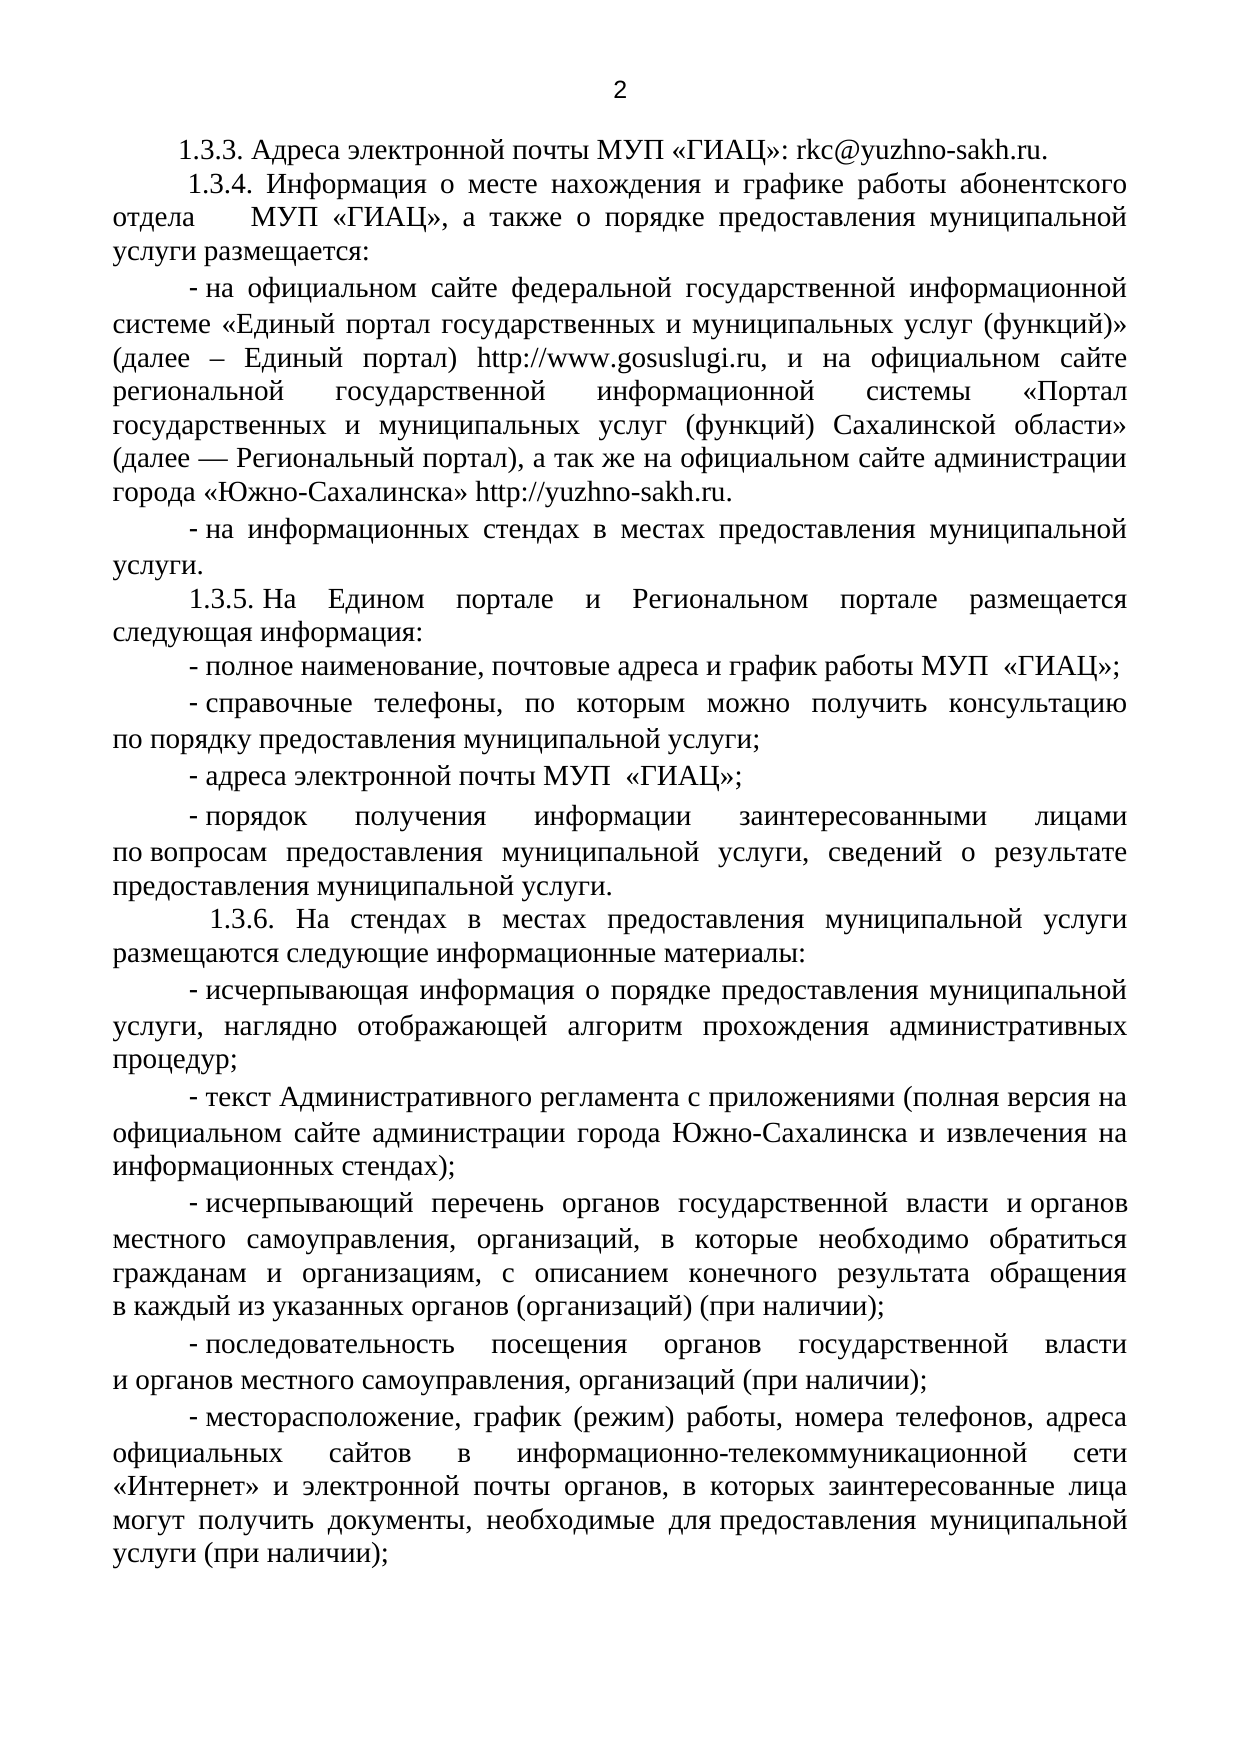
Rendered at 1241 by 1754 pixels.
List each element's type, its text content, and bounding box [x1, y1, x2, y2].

list на официальном сайте федеральной государственной информационной системе «Единый портал государственных и муниципальных услуг (функций)» (далее – Единый портал) http://www.gosuslugi.ru, и на официальном сайте региональной государственной информационной системы «Портал государственных и муниципальных услуг (функций) Сахалинской области» (далее — Региональный портал), а так же на официальном сайте администрации города «Южно-Сахалинска» http://yuzhno-sakh.ru. [112, 267, 1128, 508]
list на информационных стендах в местах предоставления муниципальной услуги. [112, 508, 1128, 581]
text - полное наименование, почтовые адреса и график работы МУП «ГИАЦ»; [112, 648, 1128, 681]
list месторасположение, график (режим) работы, номера телефонов, адреса официальных сайтов в информационно-телекоммуникационной сети «Интернет» и электронной почты органов, в которых заинтересованные лица могут получить документы, необходимые для предоставления муниципальной услуги (при наличии); [112, 1395, 1128, 1569]
text 1.3.4. Информация о месте нахождения и графике работы абонентского отдела МУП «ГИАЦ», а также о порядке предоставления муниципальной услуги размещается: [112, 166, 1128, 267]
list адреса электронной почты МУП «ГИАЦ»; [112, 755, 1128, 794]
text 1.3.6. На стендах в местах предоставления муниципальной услуги размещаются следующие информационные материалы: [112, 901, 1128, 968]
text 1.3.5. На Едином портале и Региональном портале размещается следующая информация: [112, 581, 1128, 648]
list текст Административного регламента с приложениями (полная версия на официальном сайте администрации города Южно-Сахалинска и извлечения на информационных стендах); [112, 1075, 1128, 1182]
list справочные телефоны, по которым можно получить консультацию по порядку предоставления муниципальной услуги; [112, 681, 1128, 755]
list исчерпывающая информация о порядке предоставления муниципальной услуги, наглядно отображающей алгоритм прохождения административных процедур; [112, 968, 1128, 1075]
list порядок получения информации заинтересованными лицами по вопросам предоставления муниципальной услуги, сведений о результате предоставления муниципальной услуги. [112, 794, 1128, 901]
list последовательность посещения органов государственной власти и органов местного самоуправления, организаций (при наличии); [112, 1322, 1128, 1395]
text 1.3.3. Адреса электронной почты МУП «ГИАЦ»: rkc@yuzhno-sakh.ru. [112, 132, 1128, 166]
list исчерпывающий перечень органов государственной власти и органов местного самоуправления, организаций, в которые необходимо обратиться гражданам и организациям, с описанием конечного результата обращения в каждый из указанных органов (организаций) (при наличии); [112, 1182, 1128, 1322]
